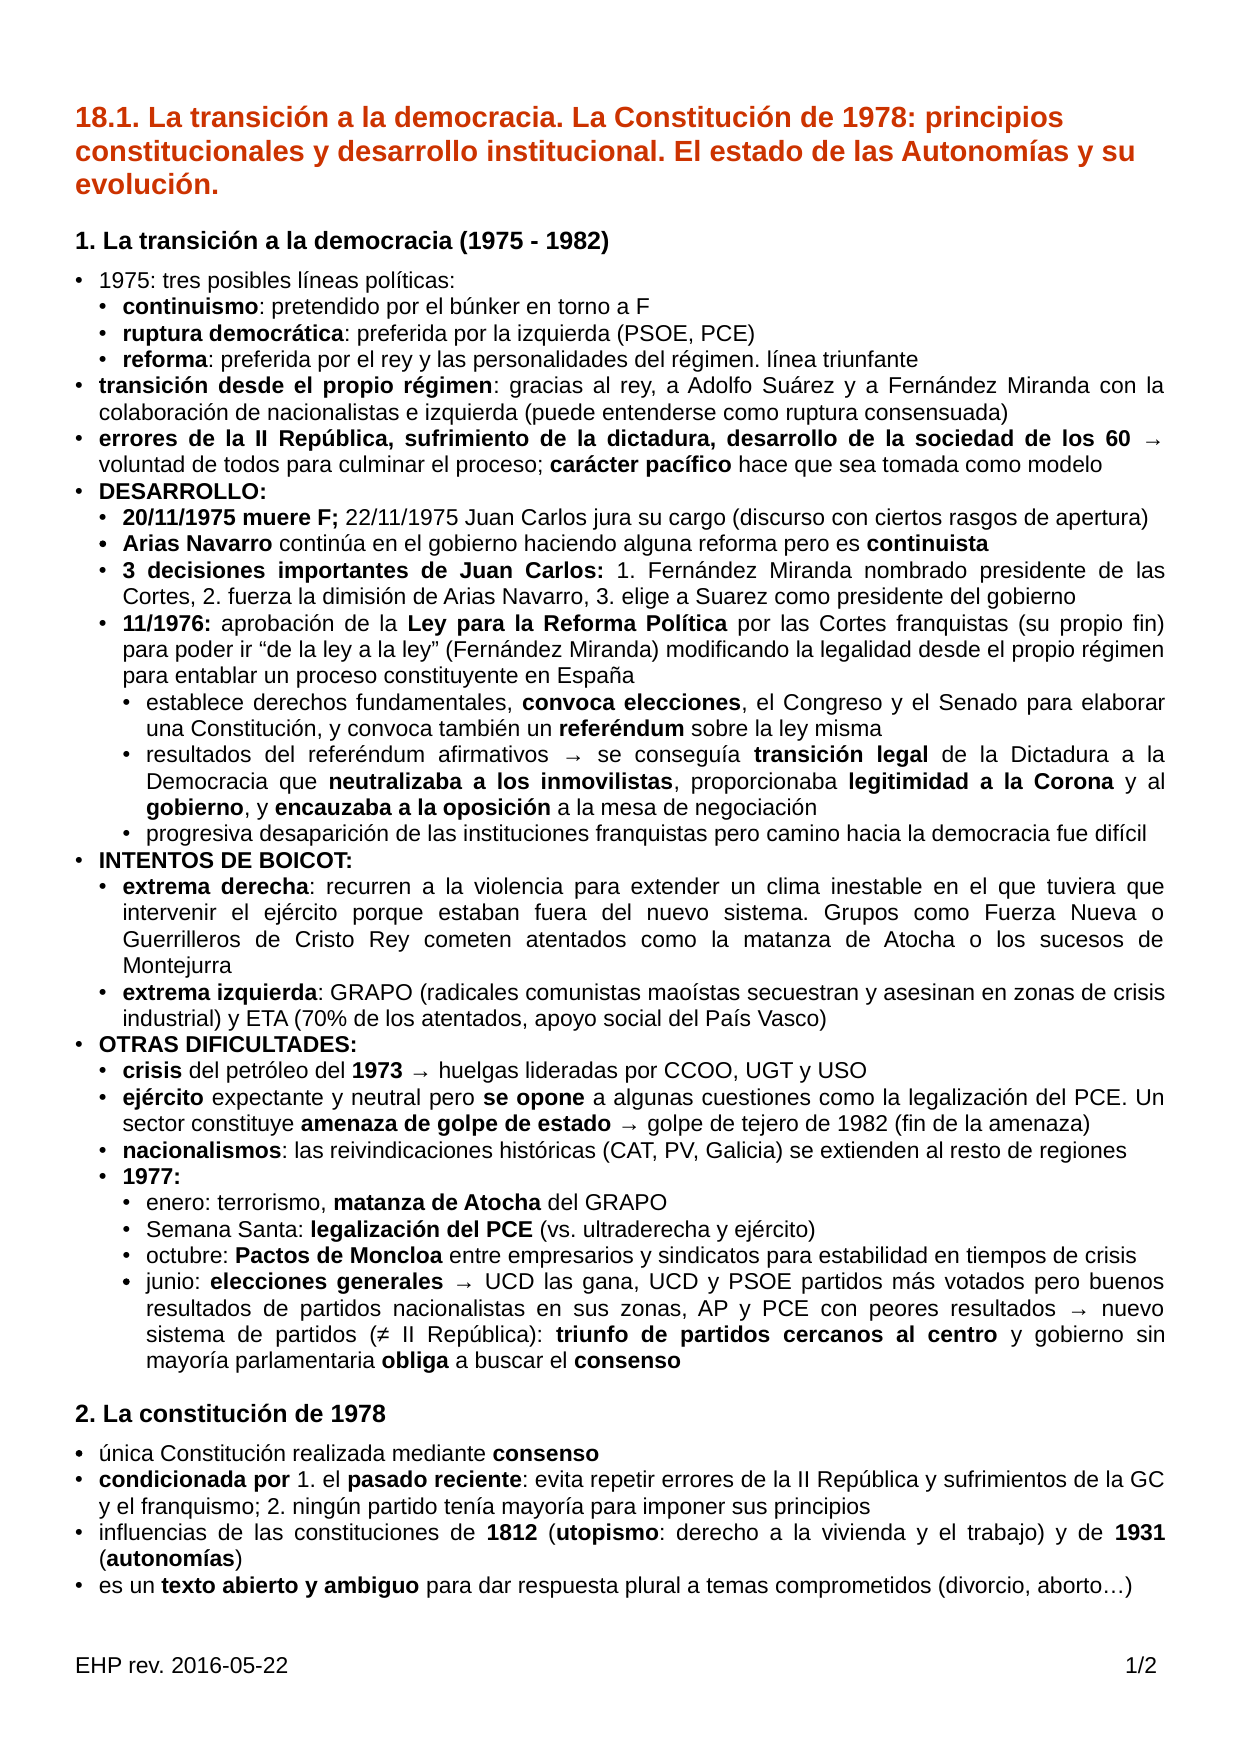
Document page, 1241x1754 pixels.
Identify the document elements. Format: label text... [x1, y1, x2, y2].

subtitle 2. La constitución de 1978 [75, 1399, 1166, 1427]
list transición desde el propio régimen: gracias al rey, a Adolfo Suárez y a Fernández Miranda con la colaboración de nacionalistas e izquierda (puede entenderse como ruptura consensuada) [75, 372, 1166, 425]
list errores de la II República, sufrimiento de la dictadura, desarrollo de la sociedad de los 60 → voluntad de todos para culminar el proceso; carácter pacífico hace que sea tomada como modelo [75, 425, 1166, 478]
list octubre: Pactos de Moncloa entre empresarios y sindicatos para estabilidad en tiempos de crisis [122, 1242, 1166, 1268]
list es un texto abierto y ambiguo para dar respuesta plural a temas comprometidos (divorcio, aborto…) [75, 1572, 1166, 1598]
list 20/11/1975 muere F; 22/11/1975 Juan Carlos jura su cargo (discurso con ciertos rasgos de apertura) [99, 504, 1166, 530]
list progresiva desaparición de las instituciones franquistas pero camino hacia la democracia fue difícil [122, 820, 1166, 847]
list reforma: preferida por el rey y las personalidades del régimen. línea triunfante [99, 346, 1166, 372]
list nacionalismos: las reivindicaciones históricas (CAT, PV, Galicia) se extienden al resto de regiones [99, 1137, 1166, 1163]
list ejército expectante y neutral pero se opone a algunas cuestiones como la legalización del PCE. Un sector constituye amenaza de golpe de estado → golpe de tejero de 1982 (fin de la amenaza) [99, 1084, 1166, 1137]
list condicionada por 1. el pasado reciente: evita repetir errores de la II República y sufrimientos de la GC y el franquismo; 2. ningún partido tenía mayoría para imponer sus principios [75, 1466, 1166, 1519]
list INTENTOS DE BOICOT: [75, 847, 1166, 873]
list única Constitución realizada mediante consenso [75, 1440, 1166, 1466]
list 1977: [99, 1163, 1166, 1189]
list establece derechos fundamentales, convoca elecciones, el Congreso y el Senado para elaborar una Constitución, y convoca también un referéndum sobre la ley misma [122, 688, 1166, 741]
list extrema derecha: recurren a la violencia para extender un clima inestable en el que tuviera que intervenir el ejército porque estaban fuera del nuevo sistema. Grupos como Fuerza Nueva o Guerrilleros de Cristo Rey cometen atentados como la matanza de Atocha o los sucesos de Montejurra [99, 873, 1166, 978]
list DESARROLLO: [75, 478, 1166, 504]
list Semana Santa: legalización del PCE (vs. ultraderecha y ejército) [122, 1216, 1166, 1242]
list OTRAS DIFICULTADES: [75, 1031, 1166, 1057]
list continuismo: pretendido por el búnker en torno a F [99, 293, 1166, 319]
list junio: elecciones generales → UCD las gana, UCD y PSOE partidos más votados pero buenos resultados de partidos nacionalistas en sus zonas, AP y PCE con peores resultados → nuevo sistema de partidos (≠ II República): triunfo de partidos cercanos al centro y gobierno sin mayoría parlamentaria obliga a buscar el consenso [122, 1268, 1166, 1374]
list Arias Navarro continúa en el gobierno haciendo alguna reforma pero es continuista [99, 530, 1166, 557]
list 1975: tres posibles líneas políticas: [75, 267, 1166, 293]
list extrema izquierda: GRAPO (radicales comunistas maoístas secuestran y asesinan en zonas de crisis industrial) y ETA (70% de los atentados, apoyo social del País Vasco) [99, 978, 1166, 1031]
list ruptura democrática: preferida por la izquierda (PSOE, PCE) [99, 319, 1166, 346]
list 11/1976: aprobación de la Ley para la Reforma Política por las Cortes franquistas (su propio fin) para poder ir “de la ley a la ley” (Fernández Miranda) modificando la legalidad desde el propio régimen para entablar un proceso constituyente en España [99, 609, 1166, 688]
list resultados del referéndum afirmativos → se conseguía transición legal de la Dictadura a la Democracia que neutralizaba a los inmovilistas, proporcionaba legitimidad a la Corona y al gobierno, y encauzaba a la oposición a la mesa de negociación [122, 741, 1166, 820]
subtitle 18.1. La transición a la democracia. La Constitución de 1978: principios constitucionales y desarrollo institucional. El estado de las Autonomías y su evolución. [75, 100, 1166, 201]
list 3 decisiones importantes de Juan Carlos: 1. Fernández Miranda nombrado presidente de las Cortes, 2. fuerza la dimisión de Arias Navarro, 3. elige a Suarez como presidente del gobierno [99, 557, 1166, 609]
list influencias de las constituciones de 1812 (utopismo: derecho a la vivienda y el trabajo) y de 1931 (autonomías) [75, 1519, 1166, 1572]
list crisis del petróleo del 1973 → huelgas lideradas por CCOO, UGT y USO [99, 1057, 1166, 1084]
subtitle 1. La transición a la democracia (1975 - 1982) [75, 226, 1166, 254]
list enero: terrorismo, matanza de Atocha del GRAPO [122, 1189, 1166, 1216]
